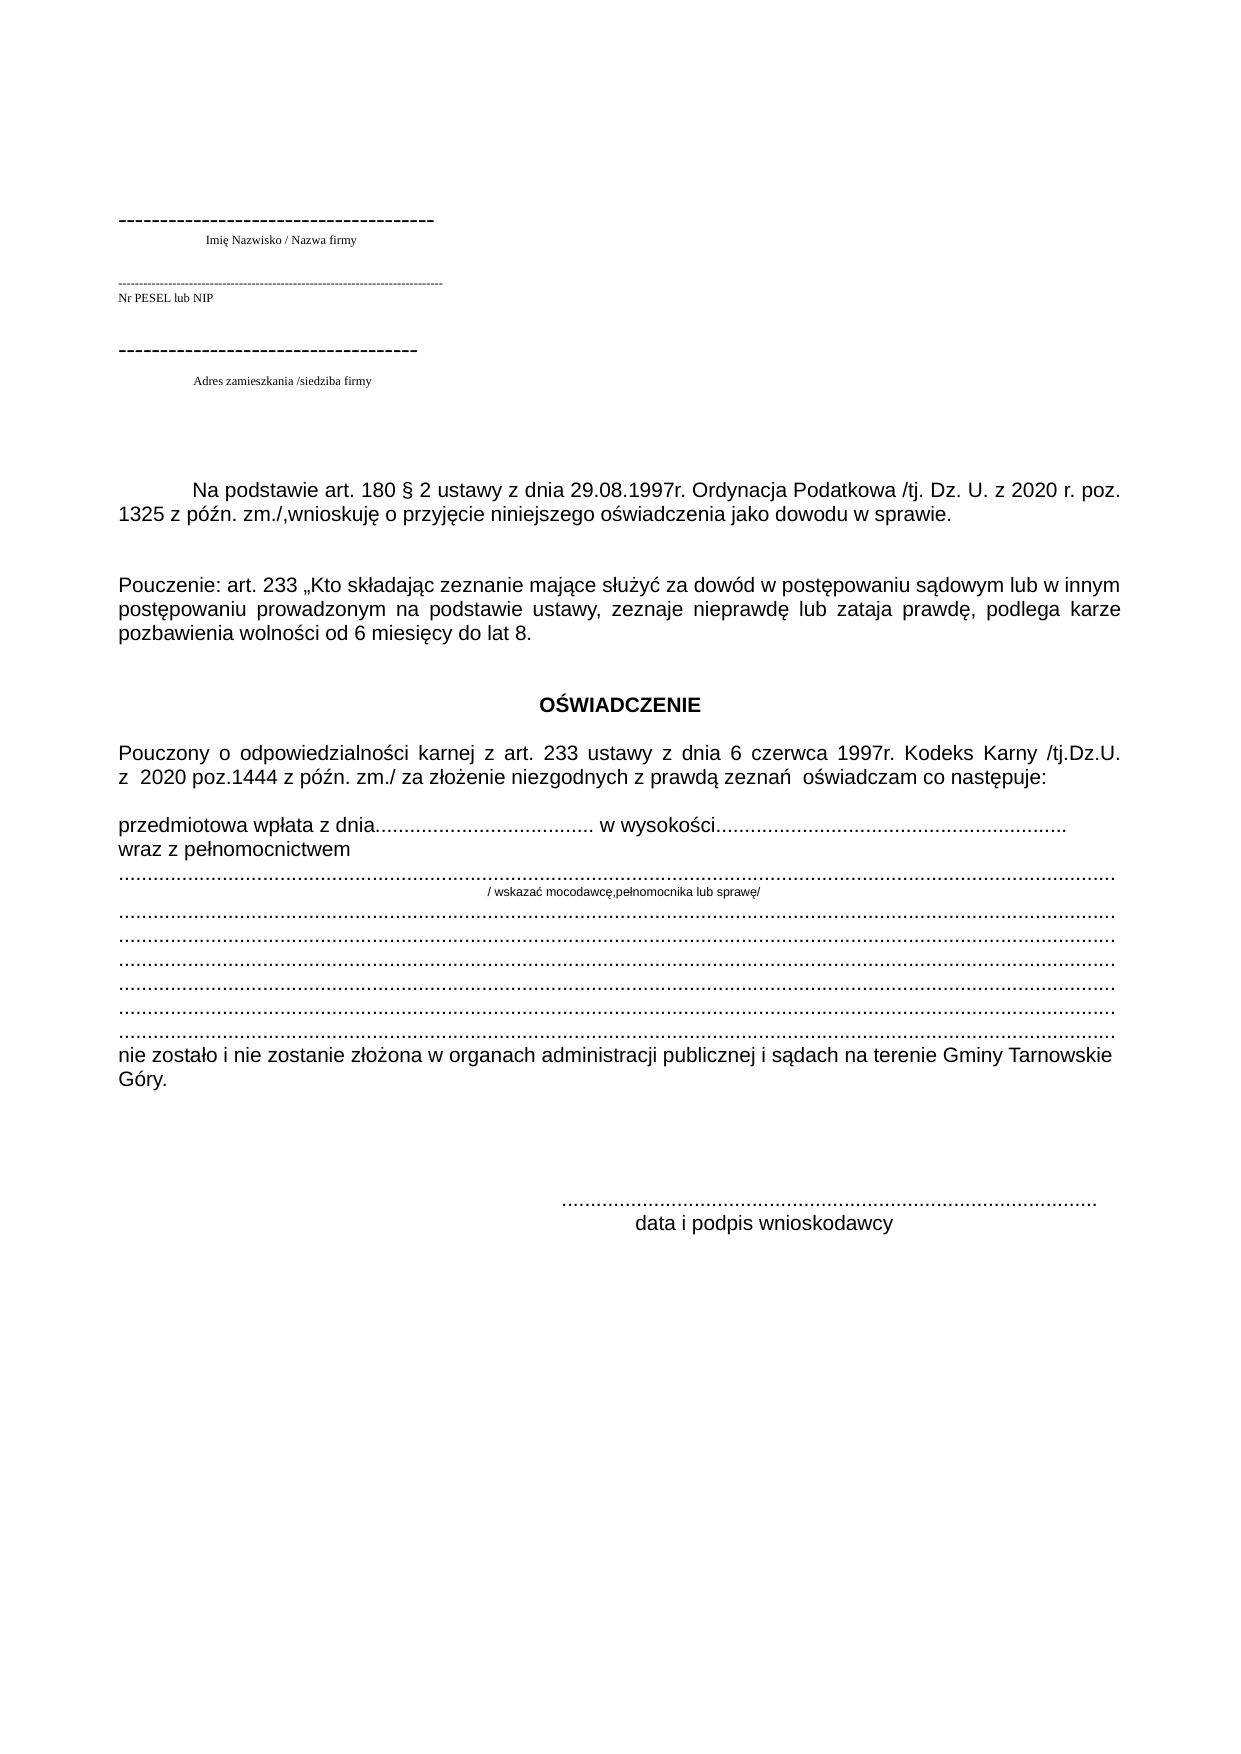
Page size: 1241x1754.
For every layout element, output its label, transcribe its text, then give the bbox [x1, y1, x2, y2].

text ............................................................................................. [118, 1187, 1122, 1211]
text ------------------------------------------------------------------------------ Nr PESEL lub NIP [118, 276, 1122, 305]
text przedmiotowa wpłata z dnia...................................... w wysokości............................................................. wraz z pełnomocnictwem [118, 813, 1122, 861]
text ------------------------------------ Adres zamieszkania /siedziba firmy [118, 305, 1122, 391]
text nie zostało i nie zostanie złożona w organach administracji publicznej i sądach na terenie Gminy Tarnowskie Góry. [118, 1043, 1122, 1091]
text Pouczenie: art. 233 „Kto składając zeznanie mające służyć za dowód w postępowaniu sądowym lub w innym postępowaniu prowadzonym na podstawie ustawy, zeznaje nieprawdę lub zataja prawdę, podlega karze pozbawienia wolności od 6 miesięcy do lat 8. [118, 573, 1122, 645]
text Na podstawie art. 180 § 2 ustawy z dnia 29.08.1997r. Ordynacja Podatkowa /tj. Dz. U. z 2020 r. poz. 1325 z późn. zm./,wnioskuję o przyjęcie niniejszego oświadczenia jako dowodu w sprawie. [118, 477, 1122, 525]
text ............................................................................................................................................................................. [118, 861, 1122, 885]
text / wskazać mocodawcę,pełnomocnika lub sprawę/ [118, 885, 1122, 899]
text Imię Nazwisko / Nazwa firmy [118, 233, 1122, 247]
text Pouczony o odpowiedzialności karnej z art. 233 ustawy z dnia 6 czerwca 1997r. Kodeks Karny /tj.Dz.U. z 2020 poz.1444 z późn. zm./ za złożenie niezgodnych z prawdą zeznań oświadczam co następuje: [118, 741, 1122, 789]
text OŚWIADCZENIE [118, 693, 1122, 717]
text -------------------------------------- [118, 204, 1122, 233]
text .............................................................................................................................................................................................................................................................................................................................................................................................................................................................................................................................................................................................................................................................................................................................................................................................................................................................................................................................................................................................................................................................................. [118, 899, 1122, 1043]
text data i podpis wnioskodawcy [118, 1211, 1122, 1234]
